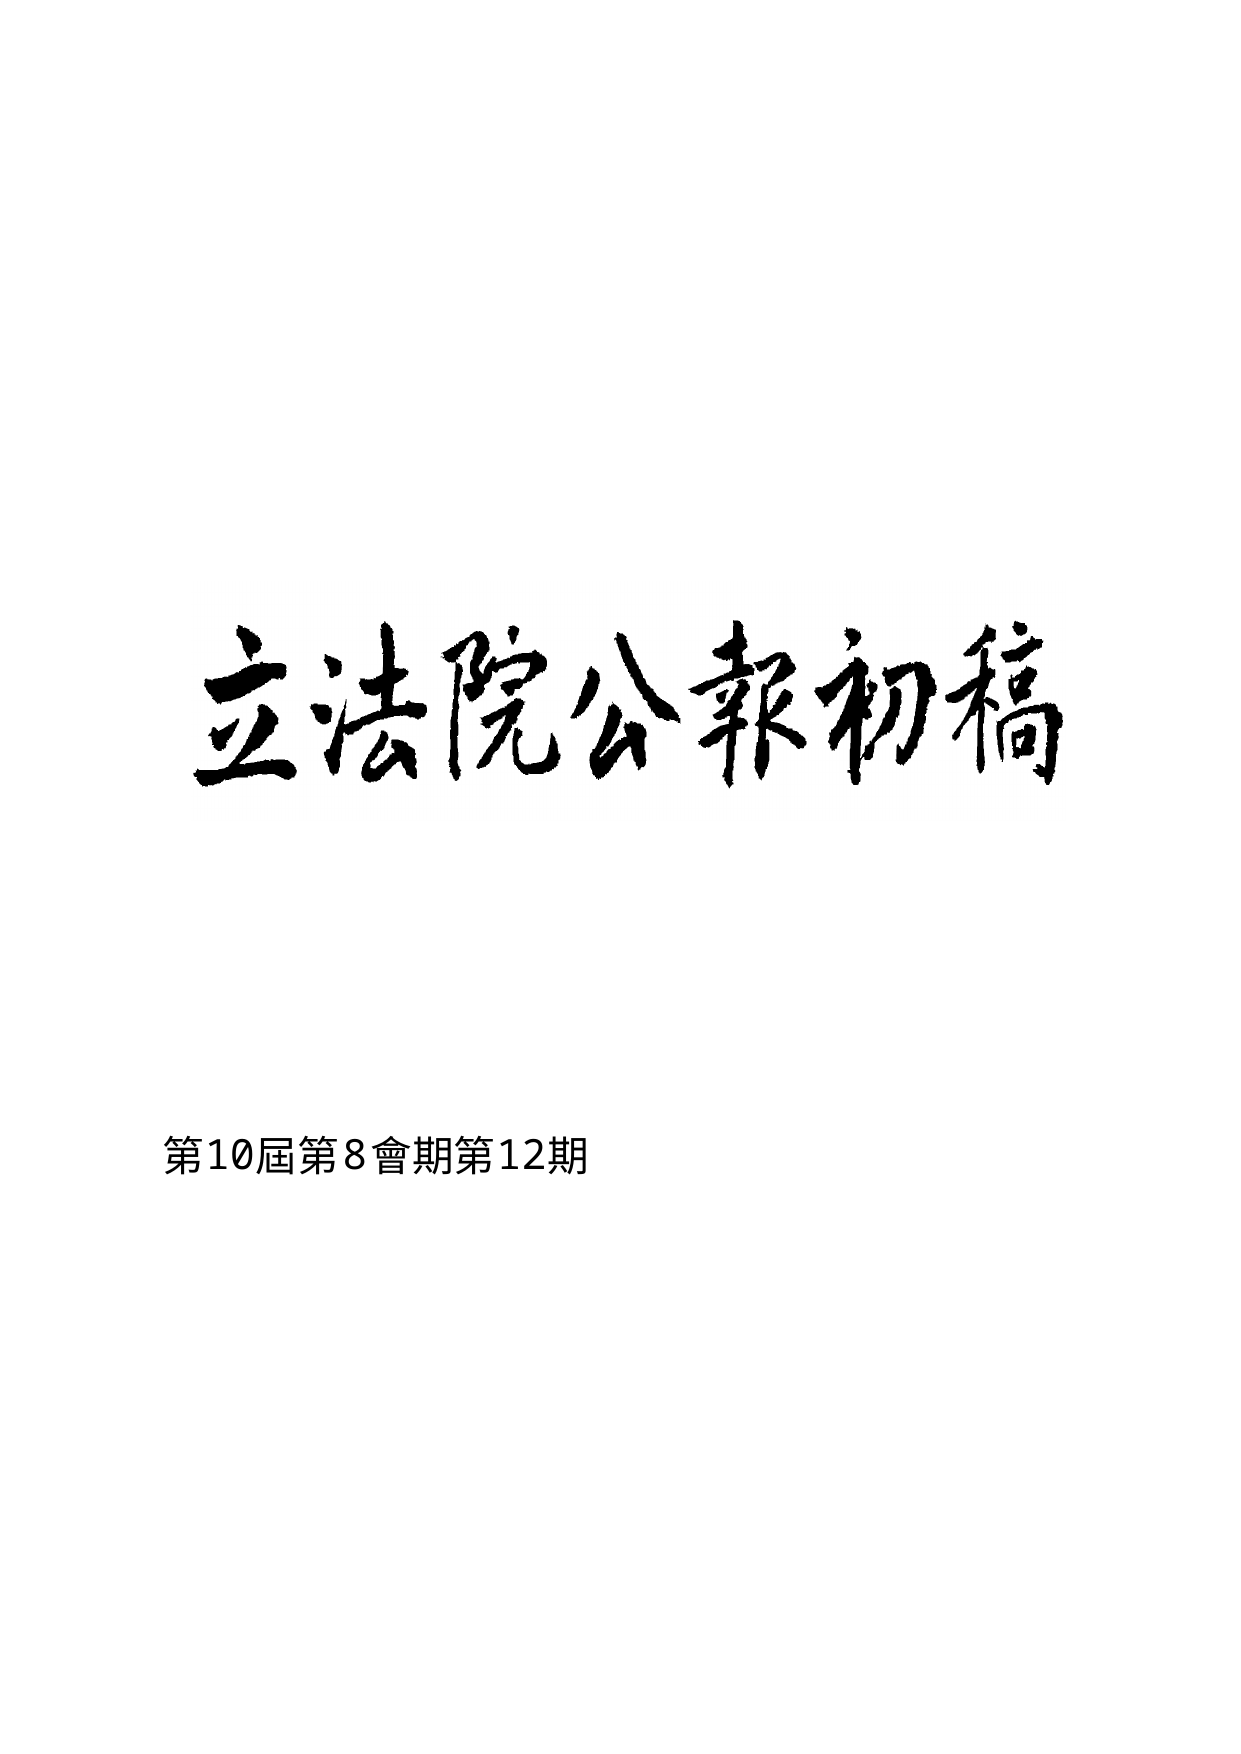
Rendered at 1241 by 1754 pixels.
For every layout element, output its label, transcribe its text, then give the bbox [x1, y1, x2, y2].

table_header 第10屆第8會期第12期 [151, 1089, 617, 1234]
table_header [151, 406, 1098, 902]
